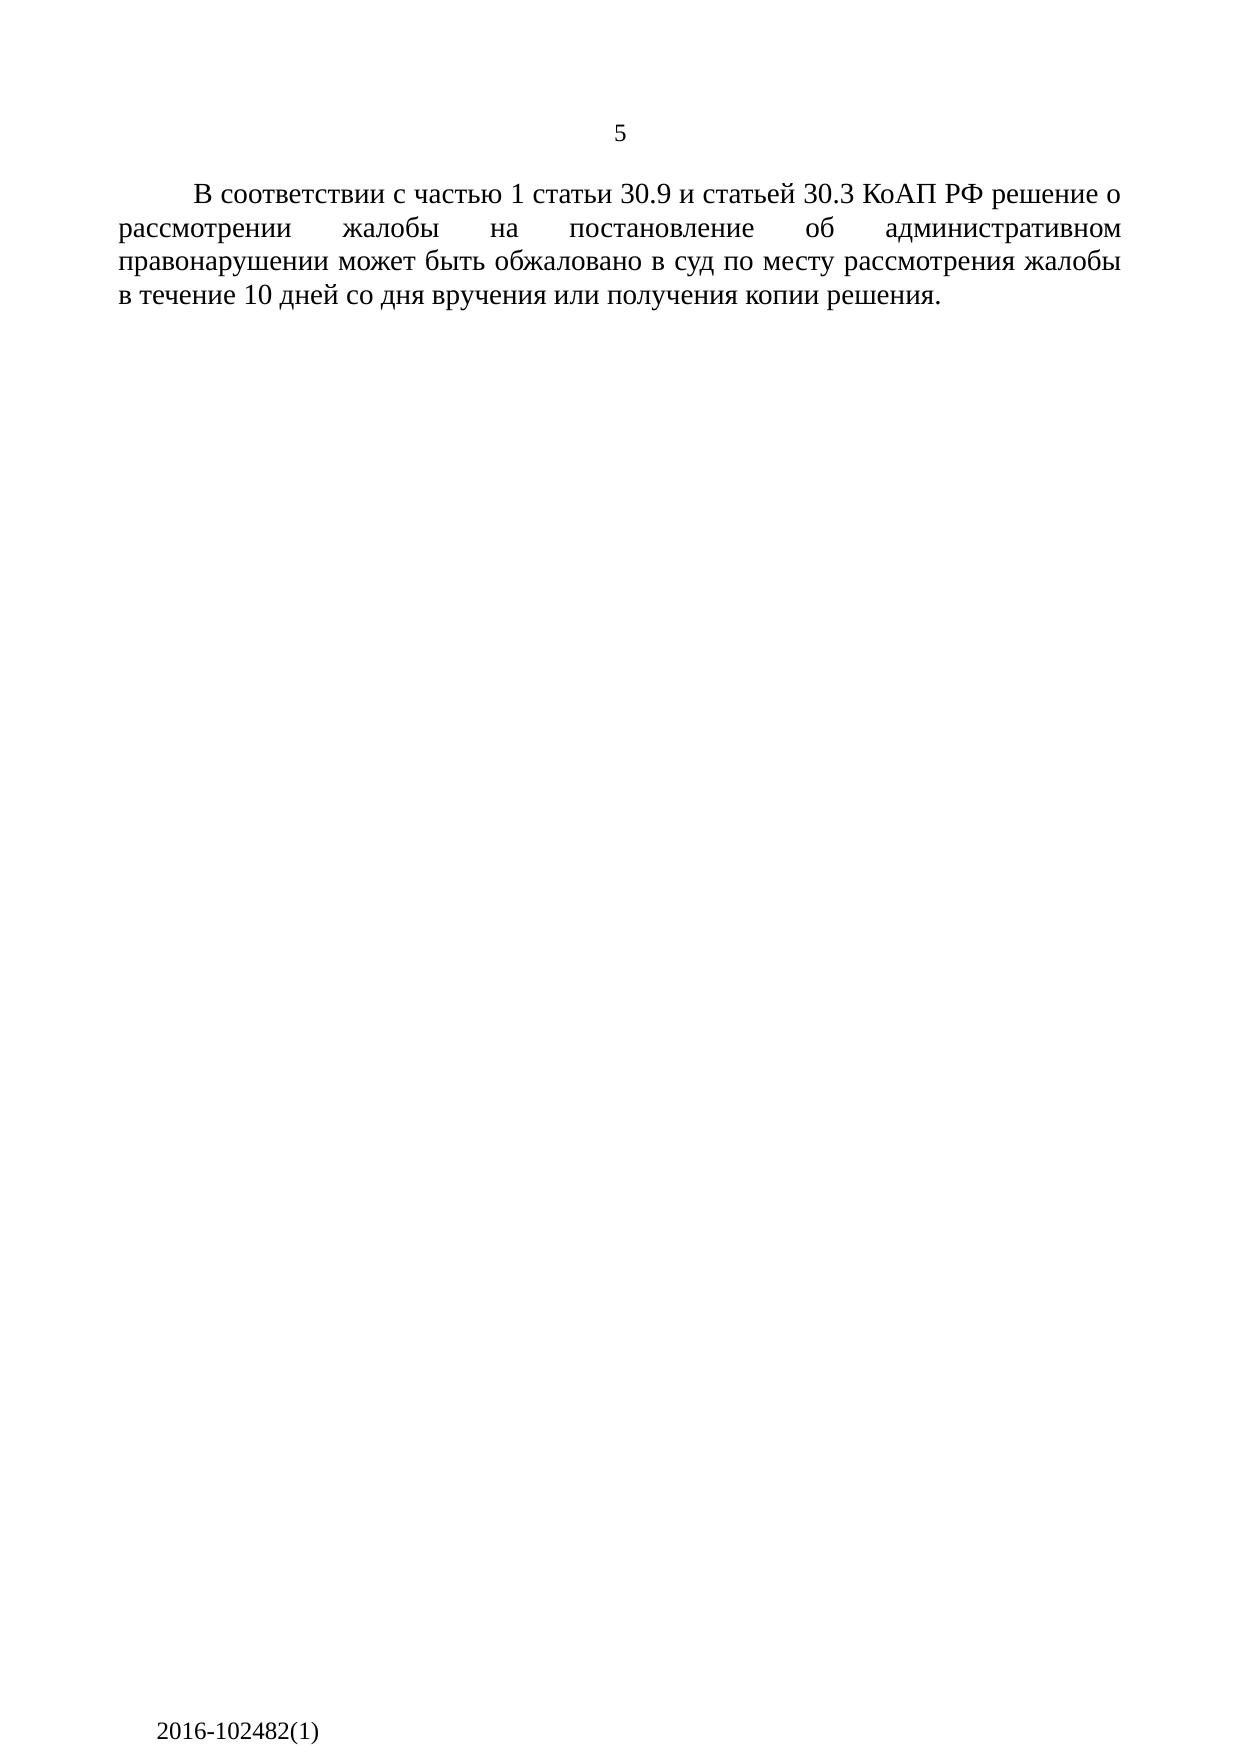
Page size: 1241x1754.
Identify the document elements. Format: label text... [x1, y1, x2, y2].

text В соответствии с частью 1 статьи 30.9 и статьей 30.3 КоАП РФ решение о рассмотрении жалобы на постановление об административном правонарушении может быть обжаловано в суд по месту рассмотрения жалобы в течение 10 дней со дня вручения или получения копии решения. [118, 176, 1122, 311]
